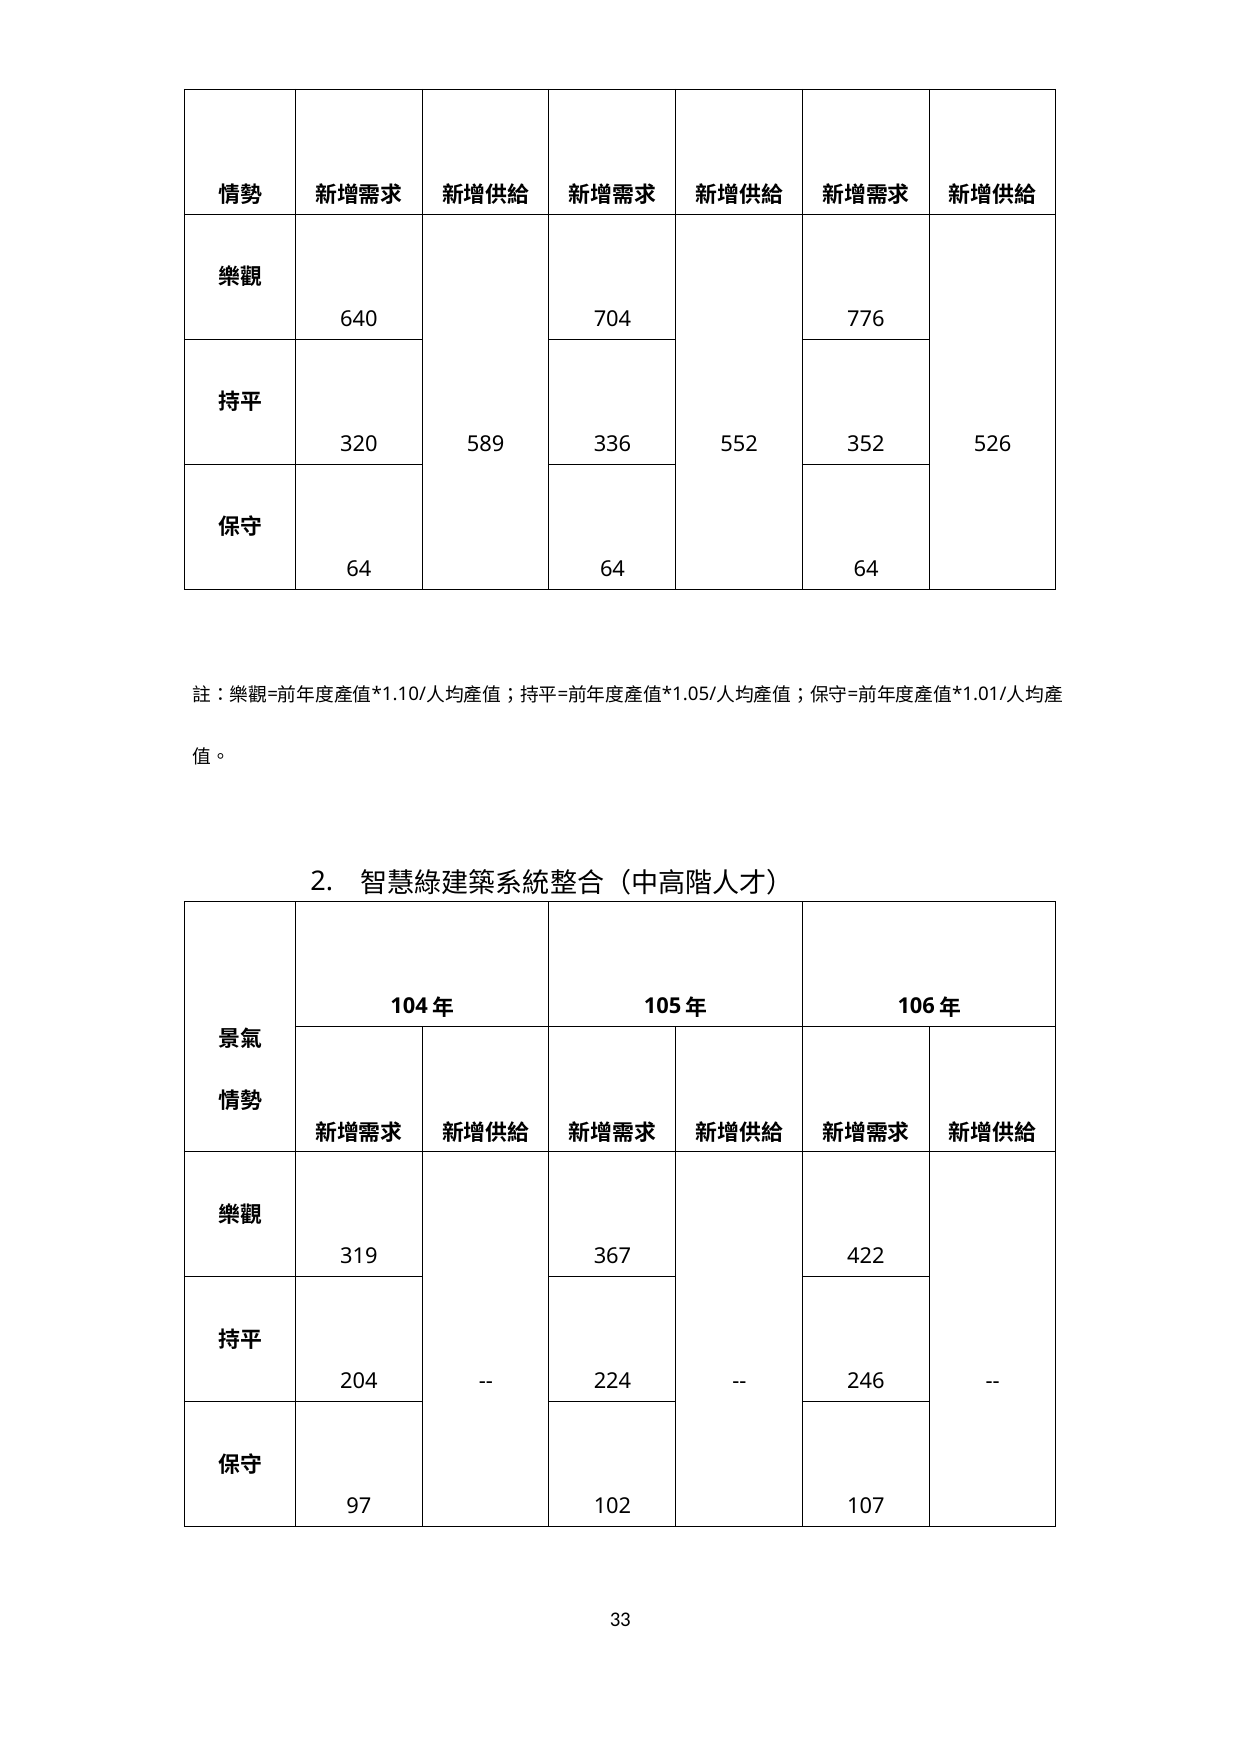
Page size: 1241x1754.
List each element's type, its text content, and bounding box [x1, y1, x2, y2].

table_cell 新增供給 [930, 1027, 1055, 1151]
list 智慧綠建築系統整合（中高階人才） [310, 839, 1092, 901]
table_cell 422 [803, 1152, 929, 1276]
table_cell 367 [549, 1152, 675, 1276]
table_cell 526 [930, 215, 1055, 589]
table_cell 新增需求 [296, 1027, 422, 1151]
table_cell 新增供給 [676, 90, 802, 214]
table_cell 新增供給 [423, 90, 548, 214]
table_cell 352 [803, 340, 929, 464]
table_cell 320 [296, 340, 422, 464]
table_header 景氣 情勢 [185, 902, 295, 1151]
table_cell -- [930, 1152, 1055, 1526]
table_cell 102 [549, 1402, 675, 1526]
table_cell 新增需求 [803, 90, 929, 214]
table_cell 持平 [185, 340, 295, 464]
table_cell 552 [676, 215, 802, 589]
table_cell 704 [549, 215, 675, 339]
table_cell -- [423, 1152, 548, 1526]
table_cell 589 [423, 215, 548, 589]
table_cell 新增供給 [676, 1027, 802, 1151]
table_cell 776 [803, 215, 929, 339]
table_header 105年 [549, 902, 802, 1026]
table_cell 持平 [185, 1277, 295, 1401]
table_cell 319 [296, 1152, 422, 1276]
table_cell 64 [296, 465, 422, 589]
table_cell 97 [296, 1402, 422, 1526]
table_cell 246 [803, 1277, 929, 1401]
table_cell 224 [549, 1277, 675, 1401]
table_cell 保守 [185, 465, 295, 589]
table_cell 新增需求 [549, 1027, 675, 1151]
table_cell 新增供給 [423, 1027, 548, 1151]
table_cell 樂觀 [185, 1152, 295, 1276]
table_cell 64 [803, 465, 929, 589]
table_cell 204 [296, 1277, 422, 1401]
table_cell 保守 [185, 1402, 295, 1526]
table_cell 107 [803, 1402, 929, 1526]
table_cell 新增需求 [803, 1027, 929, 1151]
table_cell 新增供給 [930, 90, 1055, 214]
table_header 104年 [296, 902, 548, 1026]
table_header 情勢 [185, 90, 295, 214]
table_cell -- [676, 1152, 802, 1526]
table_cell 新增需求 [296, 90, 422, 214]
table_cell 336 [549, 340, 675, 464]
table_cell 新增需求 [549, 90, 675, 214]
table_cell 樂觀 [185, 215, 295, 339]
table_cell 640 [296, 215, 422, 339]
table_cell 64 [549, 465, 675, 589]
table_header 106年 [803, 902, 1055, 1026]
text 註：樂觀=前年度產值*1.10/人均產值；持平=前年度產值*1.05/人均產值；保守=前年度產值*1.01/人均產值。 [192, 651, 1063, 776]
